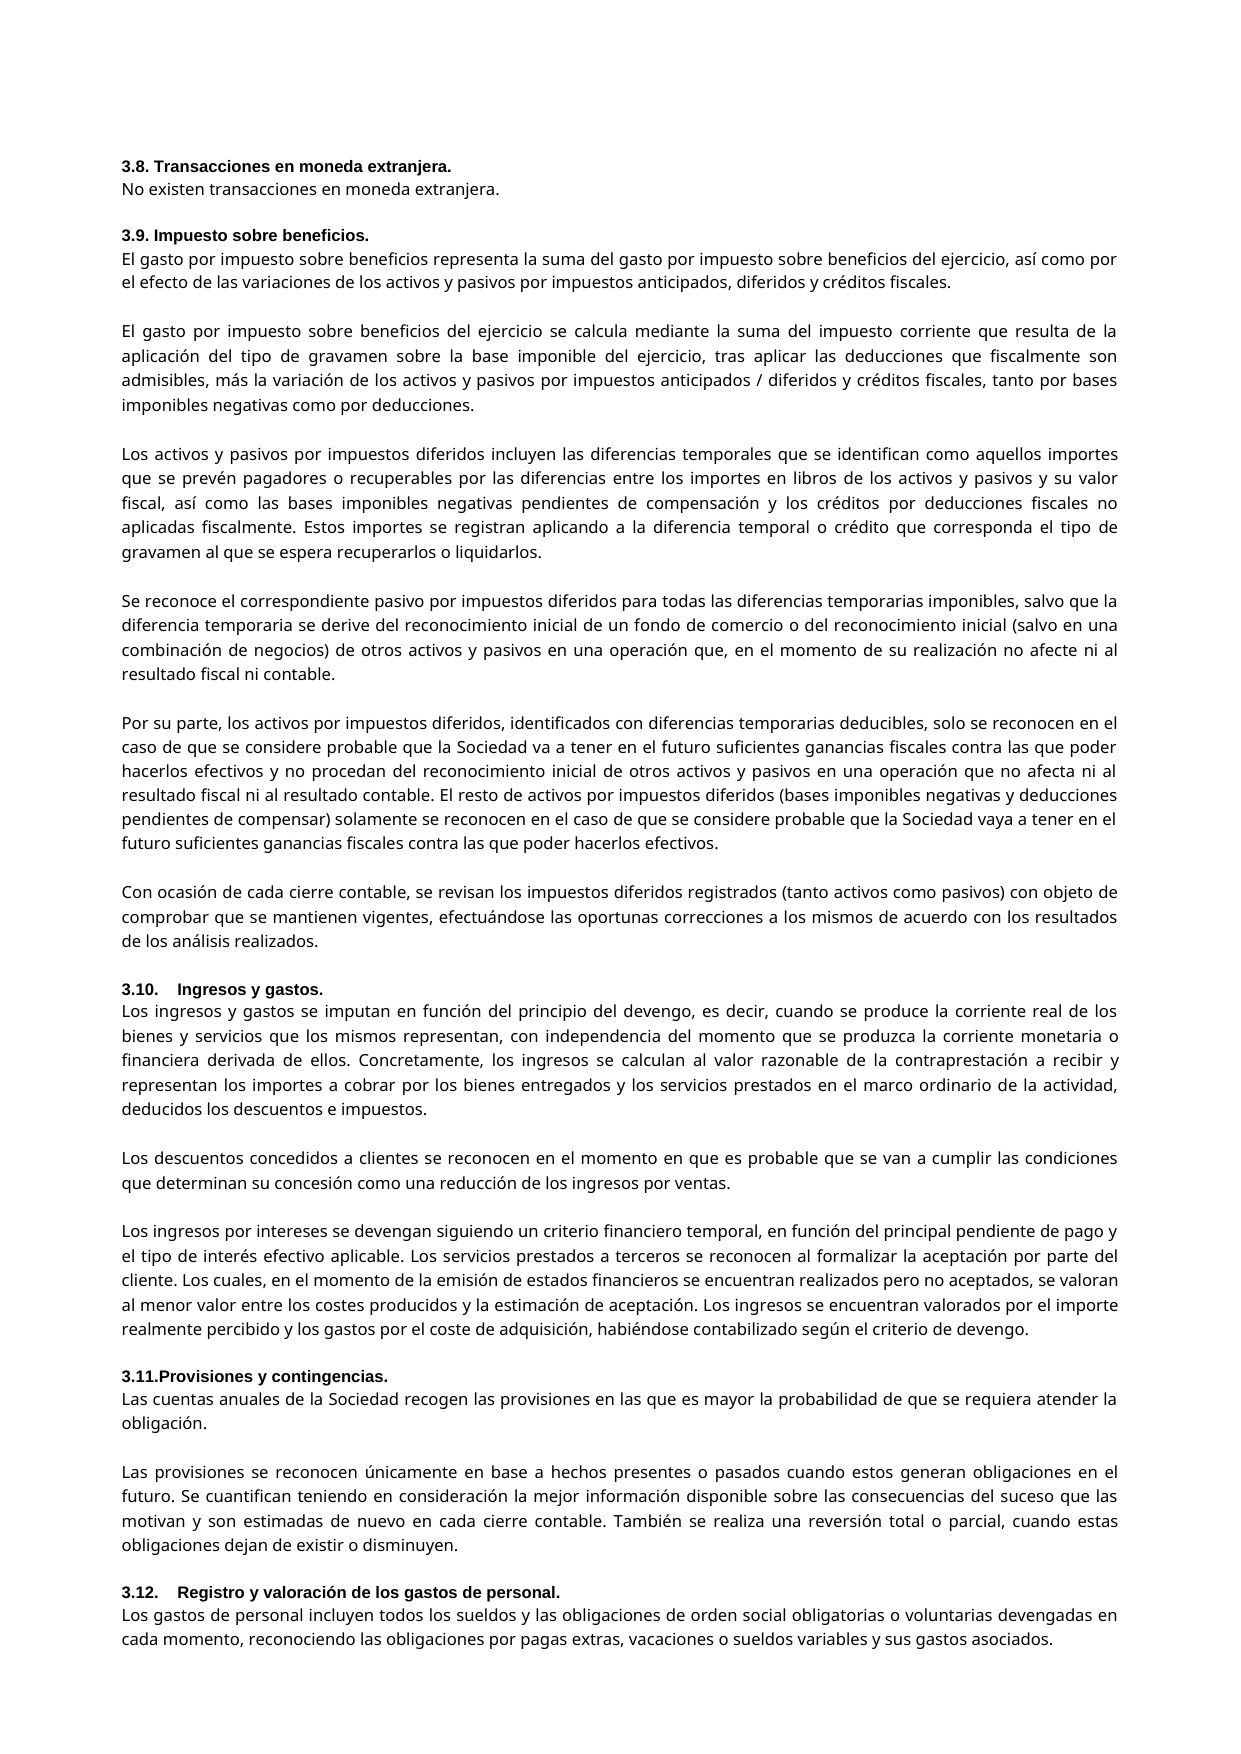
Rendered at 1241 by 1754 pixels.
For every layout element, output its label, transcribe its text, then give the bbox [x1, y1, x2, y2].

text Con ocasión de cada cierre contable, se revisan los impuestos diferidos registrados (tanto activos como pasivos) con objeto de comprobar que se mantienen vigentes, efectuándose las oportunas correcciones a los mismos de acuerdo con los resultados de los análisis realizados. [121, 881, 1119, 953]
text Las cuentas anuales de la Sociedad recogen las provisiones en las que es mayor la probabilidad de que se requiera atender la obligación. [121, 1387, 1119, 1434]
text El gasto por impuesto sobre beneficios representa la suma del gasto por impuesto sobre beneficios del ejercicio, así como por el efecto de las variaciones de los activos y pasivos por impuestos anticipados, diferidos y créditos fiscales. [121, 247, 1118, 294]
text Las provisiones se reconocen únicamente en base a hechos presentes o pasados cuando estos generan obligaciones en el futuro. Se cuantifican teniendo en consideración la mejor información disponible sobre las consecuencias del suceso que las motivan y son estimadas de nuevo en cada cierre contable. También se realiza una reversión total o parcial, cuando estas obligaciones dejan de existir o disminuyen. [121, 1460, 1119, 1556]
text Por su parte, los activos por impuestos diferidos, identificados con diferencias temporarias deducibles, solo se reconocen en el caso de que se considere probable que la Sociedad va a tener en el futuro suficientes ganancias fiscales contra las que poder hacerlos efectivos y no procedan del reconocimiento inicial de otros activos y pasivos en una operación que no afecta ni al resultado fiscal ni al resultado contable. El resto de activos por impuestos diferidos (bases imponibles negativas y deducciones pendientes de compensar) solamente se reconocen en el caso de que se considere probable que la Sociedad vaya a tener en el futuro suficientes ganancias fiscales contra las que poder hacerlos efectivos. [121, 712, 1119, 854]
text El gasto por impuesto sobre beneficios del ejercicio se calcula mediante la suma del impuesto corriente que resulta de la aplicación del tipo de gravamen sobre la base imponible del ejercicio, tras aplicar las deducciones que fiscalmente son admisibles, más la variación de los activos y pasivos por impuestos anticipados / diferidos y créditos fiscales, tanto por bases imponibles negativas como por deducciones. [121, 320, 1119, 416]
text No existen transacciones en moneda extranjera. [121, 178, 1138, 200]
subtitle Transacciones en moneda extranjera. [121, 157, 1138, 176]
subtitle Impuesto sobre beneficios. [121, 226, 1138, 245]
text Los descuentos concedidos a clientes se reconocen en el momento en que es probable que se van a cumplir las condiciones que determinan su concesión como una reducción de los ingresos por ventas. [121, 1147, 1119, 1194]
text Los ingresos y gastos se imputan en función del principio del devengo, es decir, cuando se produce la corriente real de los bienes y servicios que los mismos representan, con independencia del momento que se produzca la corriente monetaria o financiera derivada de ellos. Concretamente, los ingresos se calculan al valor razonable de la contraprestación a recibir y representan los importes a cobrar por los bienes entregados y los servicios prestados en el marco ordinario de la actividad, deducidos los descuentos e impuestos. [121, 1000, 1119, 1120]
text Los gastos de personal incluyen todos los sueldos y las obligaciones de orden social obligatorias o voluntarias devengadas en cada momento, reconociendo las obligaciones por pagas extras, vacaciones o sueldos variables y sus gastos asociados. [121, 1603, 1119, 1650]
text Se reconoce el correspondiente pasivo por impuestos diferidos para todas las diferencias temporarias imponibles, salvo que la diferencia temporaria se derive del reconocimiento inicial de un fondo de comercio o del reconocimiento inicial (salvo en una combinación de negocios) de otros activos y pasivos en una operación que, en el momento de su realización no afecte ni al resultado fiscal ni contable. [121, 589, 1119, 685]
subtitle Ingresos y gastos. [121, 979, 1138, 998]
text Los activos y pasivos por impuestos diferidos incluyen las diferencias temporales que se identifican como aquellos importes que se prevén pagadores o recuperables por las diferencias entre los importes en libros de los activos y pasivos y su valor fiscal, así como las bases imponibles negativas pendientes de compensación y los créditos por deducciones fiscales no aplicadas fiscalmente. Estos importes se registran aplicando a la diferencia temporal o crédito que corresponda el tipo de gravamen al que se espera recuperarlos o liquidarlos. [121, 442, 1119, 563]
subtitle Provisiones y contingencias. [121, 1366, 1138, 1386]
text Los ingresos por intereses se devengan siguiendo un criterio financiero temporal, en función del principal pendiente de pago y el tipo de interés efectivo aplicable. Los servicios prestados a terceros se reconocen al formalizar la aceptación por parte del cliente. Los cuales, en el momento de la emisión de estados financieros se encuentran realizados pero no aceptados, se valoran al menor valor entre los costes producidos y la estimación de aceptación. Los ingresos se encuentran valorados por el importe realmente percibido y los gastos por el coste de adquisición, habiéndose contabilizado según el criterio de devengo. [121, 1220, 1119, 1340]
subtitle Registro y valoración de los gastos de personal. [121, 1583, 1138, 1602]
